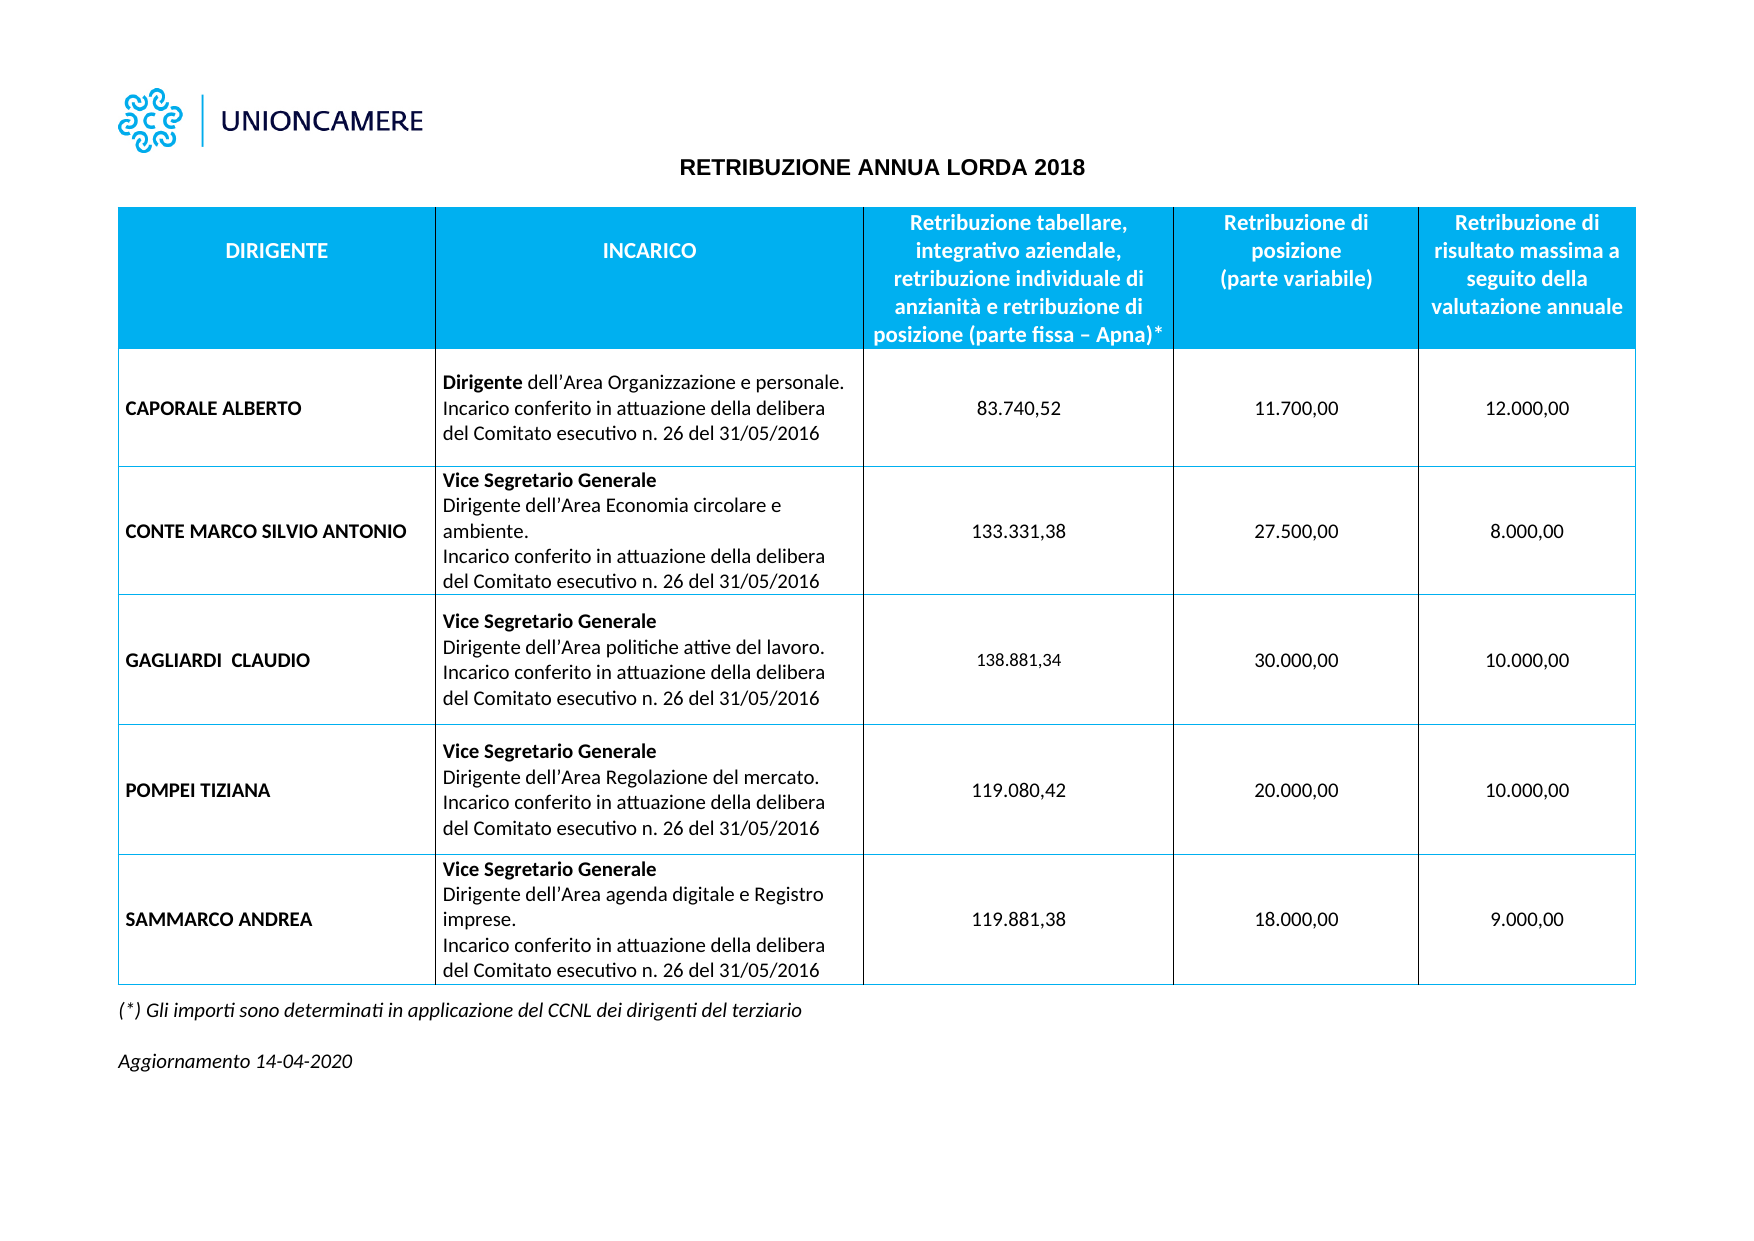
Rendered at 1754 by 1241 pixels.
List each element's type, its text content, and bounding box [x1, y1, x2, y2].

table_header Retribuzione di risultato massima a seguito della valutazione annuale [1419, 208, 1635, 348]
table_cell 119.080,42 [864, 725, 1173, 854]
table_cell 133.331,38 [864, 467, 1173, 594]
table_cell 9.000,00 [1419, 855, 1635, 984]
table_cell 18.000,00 [1174, 855, 1418, 984]
table_cell Conte Marco Silvio Antonio [119, 467, 435, 594]
table_cell Vice Segretario Generale Dirigente dell’Area politiche attive del lavoro. Incarico conferito in attuazione della delibera del Comitato esecutivo n. 26 del 31/05/2016 [436, 595, 863, 724]
table_cell 83.740,52 [864, 349, 1173, 466]
text Aggiornamento 14-04-2020 [118, 1048, 1636, 1074]
table_header Retribuzione di posizione (parte variabile) [1174, 208, 1418, 348]
table_cell Vice Segretario Generale Dirigente dell’Area Regolazione del mercato. Incarico conferito in attuazione della delibera del Comitato esecutivo n. 26 del 31/05/2016 [436, 725, 863, 854]
table_cell 30.000,00 [1174, 595, 1418, 724]
picture [118, 88, 423, 153]
table_cell Gagliardi Claudio [119, 595, 435, 724]
table_cell Vice Segretario Generale Dirigente dell’Area Economia circolare e ambiente. Incarico conferito in attuazione della delibera del Comitato esecutivo n. 26 del 31/05/2016 [436, 467, 863, 594]
table_cell 12.000,00 [1419, 349, 1635, 466]
table_cell 10.000,00 [1419, 595, 1635, 724]
table_cell Sammarco Andrea [119, 855, 435, 984]
table_cell 10.000,00 [1419, 725, 1635, 854]
table_cell 138.881,34 [864, 595, 1173, 724]
table_cell Caporale Alberto [119, 349, 435, 466]
table_cell POMPEI TIZIANA [119, 725, 435, 854]
table_header Retribuzione tabellare, integrativo aziendale, retribuzione individuale di anzianità e retribuzione di posizione (parte fissa – Apna)* [864, 208, 1173, 348]
table_header INCARICO [436, 208, 863, 348]
table_cell 119.881,38 [864, 855, 1173, 984]
table_cell 20.000,00 [1174, 725, 1418, 854]
table_cell 8.000,00 [1419, 467, 1635, 594]
table_cell Vice Segretario Generale Dirigente dell’Area agenda digitale e Registro imprese. Incarico conferito in attuazione della delibera del Comitato esecutivo n. 26 del 31/05/2016 [436, 855, 863, 984]
table_cell Dirigente dell’Area Organizzazione e personale. Incarico conferito in attuazione della delibera del Comitato esecutivo n. 26 del 31/05/2016 [436, 349, 863, 466]
table_header DIRIGENTE [119, 208, 435, 348]
text (*) Gli importi sono determinati in applicazione del CCNL dei dirigenti del terziario [118, 997, 1636, 1023]
table_cell 27.500,00 [1174, 467, 1418, 594]
table_cell 11.700,00 [1174, 349, 1418, 466]
